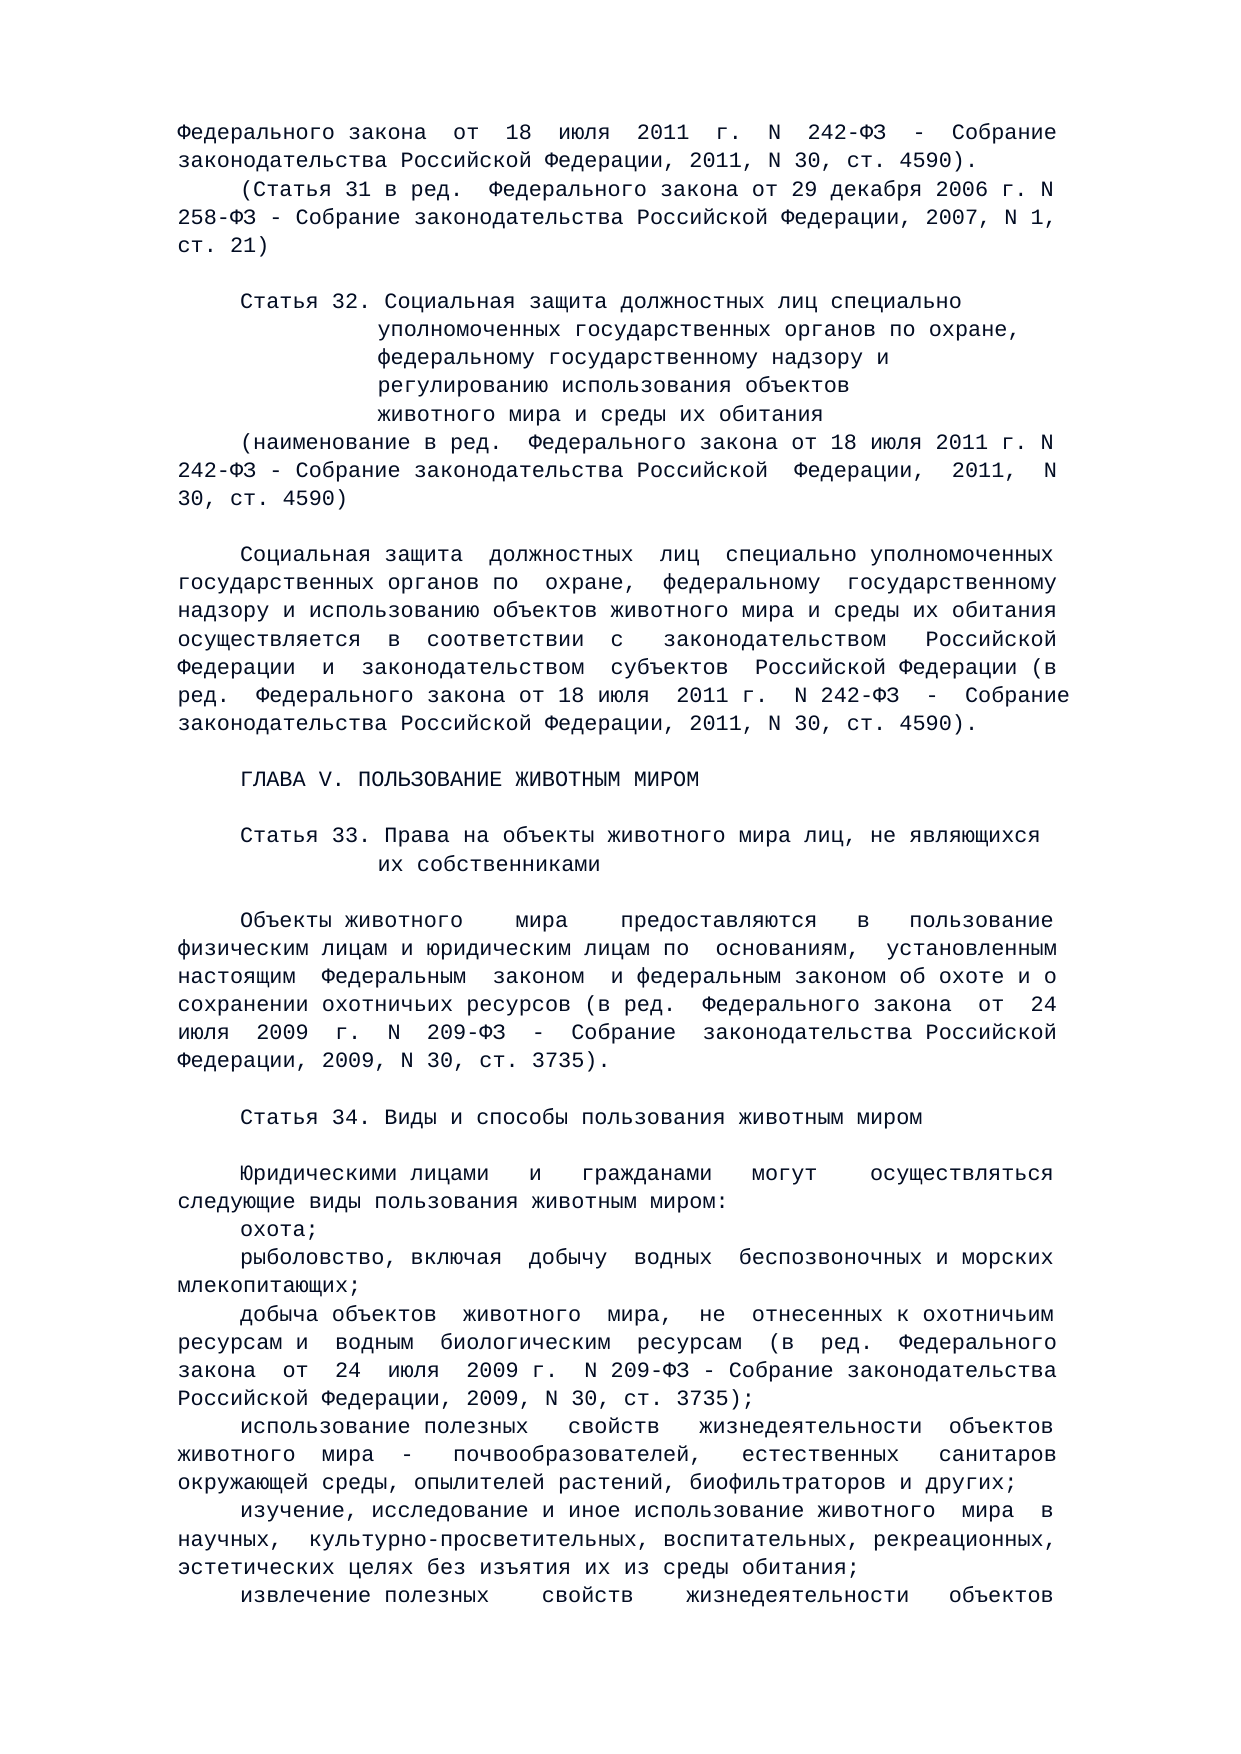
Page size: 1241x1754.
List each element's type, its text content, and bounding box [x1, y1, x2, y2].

text 258-ФЗ - Собрание законодательства Российской Федерации, 2007, N 1, [177, 202, 1152, 231]
text Федерации, 2009, N 30, ст. 3735). [177, 1046, 1152, 1074]
text сохранении охотничьих ресурсов (в ред. Федерального закона от 24 [177, 990, 1152, 1018]
text 30, ст. 4590) [177, 484, 1152, 512]
text изучение, исследование и иное использование животного мира в [177, 1496, 1152, 1524]
text Статья 32. Социальная защита должностных лиц специально [177, 287, 1152, 315]
text ред. Федерального закона от 18 июля 2011 г. N 242-ФЗ - Собрание [177, 681, 1152, 709]
text государственных органов по охране, федеральному государственному [177, 568, 1152, 596]
text закона от 24 июля 2009 г. N 209-ФЗ - Собрание законодательства [177, 1356, 1152, 1384]
text настоящим Федеральным законом и федеральным законом об охоте и о [177, 962, 1152, 990]
text надзору и использованию объектов животного мира и среды их обитания [177, 596, 1152, 624]
text Социальная защита должностных лиц специально уполномоченных [177, 540, 1152, 568]
text эстетических целях без изъятия их из среды обитания; [177, 1552, 1152, 1581]
text научных, культурно-просветительных, воспитательных, рекреационных, [177, 1524, 1152, 1552]
text Федерального закона от 18 июля 2011 г. N 242-ФЗ - Собрание [177, 118, 1152, 146]
text животного мира и среды их обитания [177, 399, 1152, 427]
text животного мира - почвообразователей, естественных санитаров [177, 1440, 1152, 1468]
text регулированию использования объектов [177, 371, 1152, 399]
text ресурсам и водным биологическим ресурсам (в ред. Федерального [177, 1327, 1152, 1356]
text охота; [177, 1215, 1152, 1243]
text следующие виды пользования животным миром: [177, 1187, 1152, 1215]
text законодательства Российской Федерации, 2011, N 30, ст. 4590). [177, 709, 1152, 737]
text Федерации и законодательством субъектов Российской Федерации (в [177, 652, 1152, 681]
text рыболовство, включая добычу водных беспозвоночных и морских [177, 1243, 1152, 1271]
text июля 2009 г. N 209-ФЗ - Собрание законодательства Российской [177, 1018, 1152, 1046]
text окружающей среды, опылителей растений, биофильтраторов и других; [177, 1468, 1152, 1496]
text Юридическими лицами и гражданами могут осуществляться [177, 1159, 1152, 1187]
text федеральному государственному надзору и [177, 343, 1152, 371]
text (наименование в ред. Федерального закона от 18 июля 2011 г. N [177, 427, 1152, 456]
text Объекты животного мира предоставляются в пользование [177, 906, 1152, 934]
text ст. 21) [177, 231, 1152, 259]
text млекопитающих; [177, 1271, 1152, 1299]
text извлечение полезных свойств жизнедеятельности объектов [177, 1581, 1152, 1609]
text физическим лицам и юридическим лицам по основаниям, установленным [177, 934, 1152, 962]
text осуществляется в соответствии с законодательством Российской [177, 624, 1152, 652]
text уполномоченных государственных органов по охране, [177, 315, 1152, 343]
text (Статья 31 в ред. Федерального закона от 29 декабря 2006 г. N [177, 174, 1152, 202]
text ГЛАВА V. ПОЛЬЗОВАНИЕ ЖИВОТНЫМ МИРОМ [177, 765, 1152, 793]
text использование полезных свойств жизнедеятельности объектов [177, 1412, 1152, 1440]
text 242-ФЗ - Собрание законодательства Российской Федерации, 2011, N [177, 456, 1152, 484]
text Статья 33. Права на объекты животного мира лиц, не являющихся [177, 821, 1152, 849]
text Статья 34. Виды и способы пользования животным миром [177, 1102, 1152, 1131]
text добыча объектов животного мира, не отнесенных к охотничьим [177, 1299, 1152, 1327]
text их собственниками [177, 849, 1152, 877]
text законодательства Российской Федерации, 2011, N 30, ст. 4590). [177, 146, 1152, 174]
text Российской Федерации, 2009, N 30, ст. 3735); [177, 1384, 1152, 1412]
